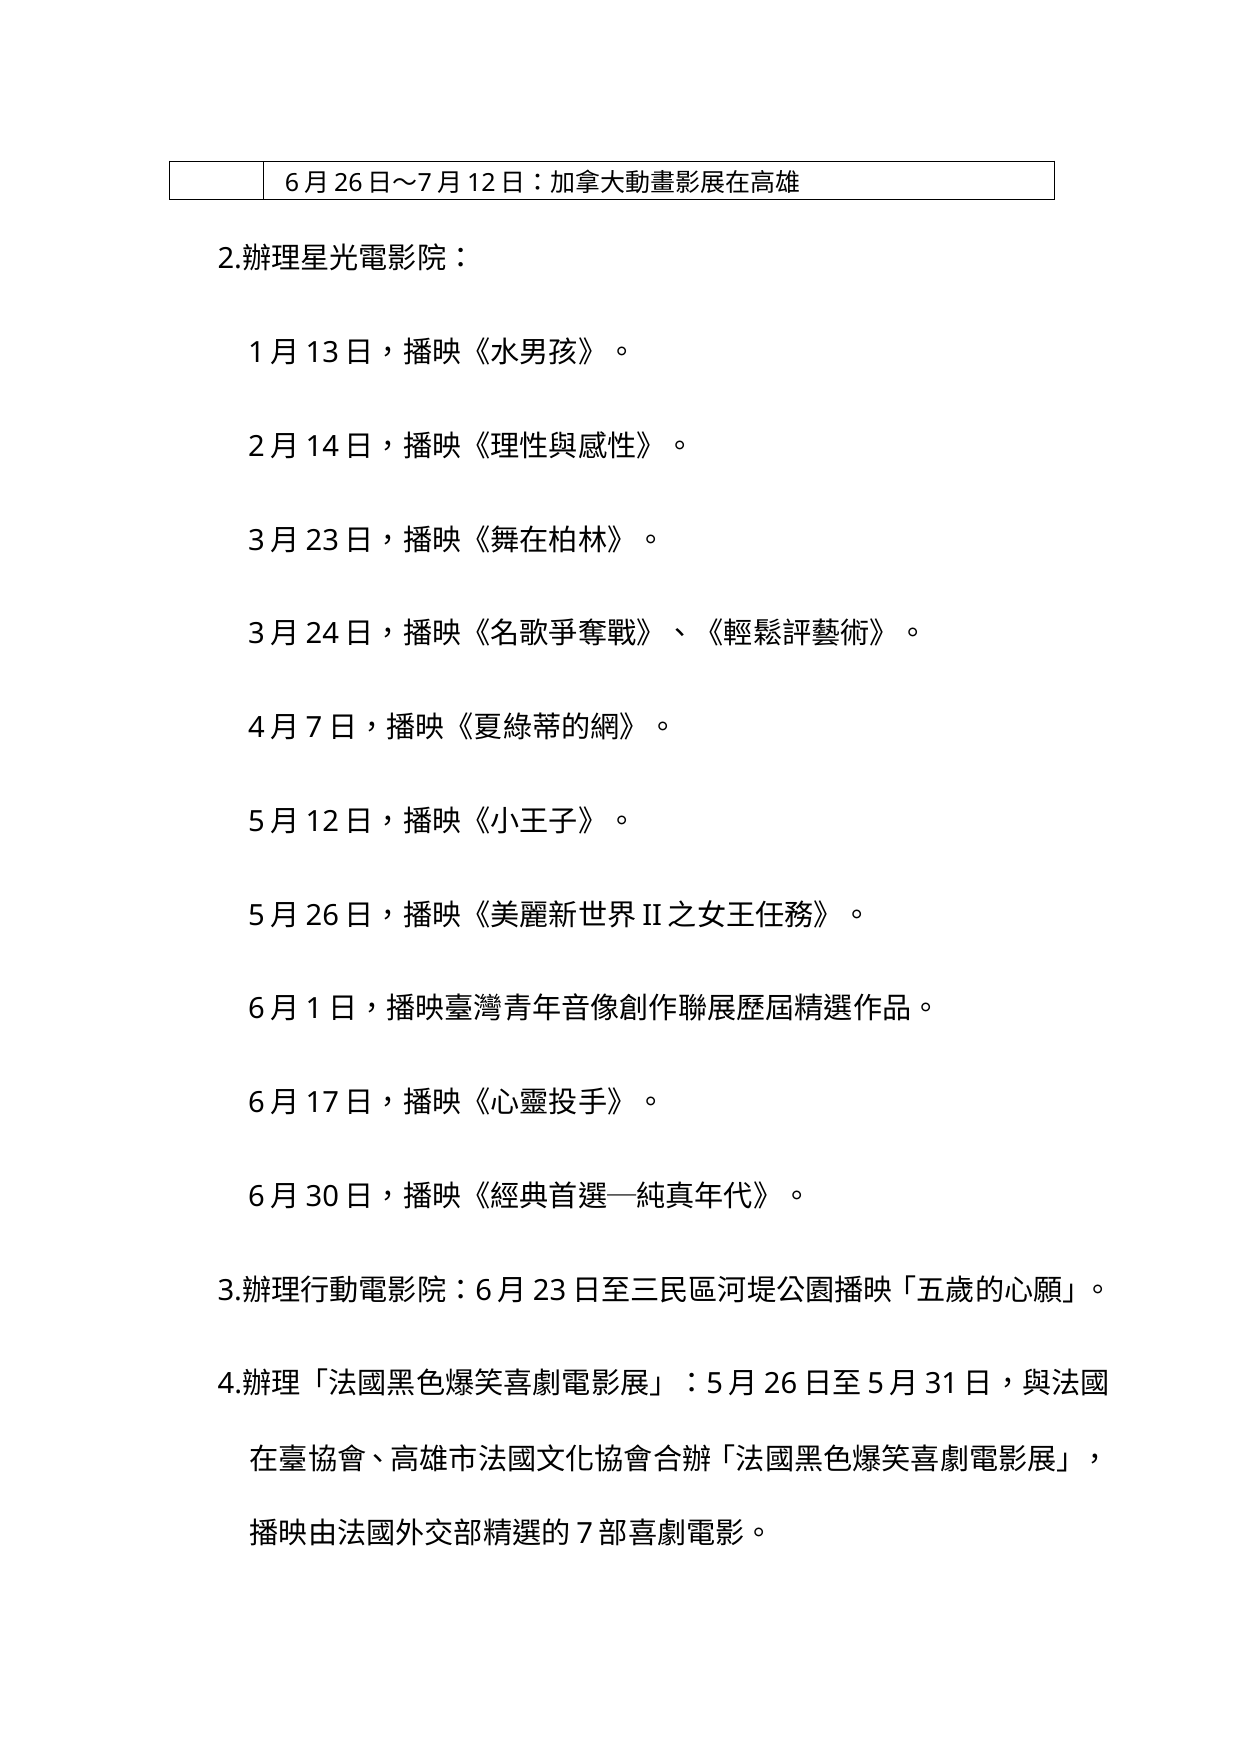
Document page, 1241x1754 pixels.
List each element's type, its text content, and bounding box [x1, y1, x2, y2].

text 2.辦理星光電影院： [152, 219, 1109, 294]
text 4.辦理「法國黑色爆笑喜劇電影展」：5月26日至5月31日，與法國在臺協會、高雄市法國文化協會合辦「法國黑色爆笑喜劇電影展」，播映由法國外交部精選的7部喜劇電影。 [217, 1344, 1109, 1569]
text 3.辦理行動電影院：6月23日至三民區河堤公園播映「五歲的心願」。 [152, 1250, 1109, 1325]
text 6月30日，播映《經典首選─純真年代》。 [152, 1156, 1109, 1231]
text 1月13日，播映《水男孩》。 [152, 313, 1109, 388]
text 5月26日，播映《美麗新世界II之女王任務》。 [152, 875, 1109, 950]
text 6月1日，播映臺灣青年音像創作聯展歷屆精選作品。 [152, 969, 1128, 1044]
text 5月12日，播映《小王子》。 [152, 781, 1109, 856]
text 3月24日，播映《名歌爭奪戰》、《輕鬆評藝術》。 [152, 594, 1109, 669]
text 3月23日，播映《舞在柏林》。 [152, 500, 1109, 575]
table_cell 6月26日～7月12日：加拿大動畫影展在高雄 [264, 162, 1054, 199]
text 4月7日，播映《夏綠蒂的網》。 [152, 688, 1109, 763]
table_cell [170, 162, 263, 199]
text 6月17日，播映《心靈投手》。 [152, 1063, 1109, 1138]
text 2月14日，播映《理性與感性》。 [152, 406, 1109, 481]
